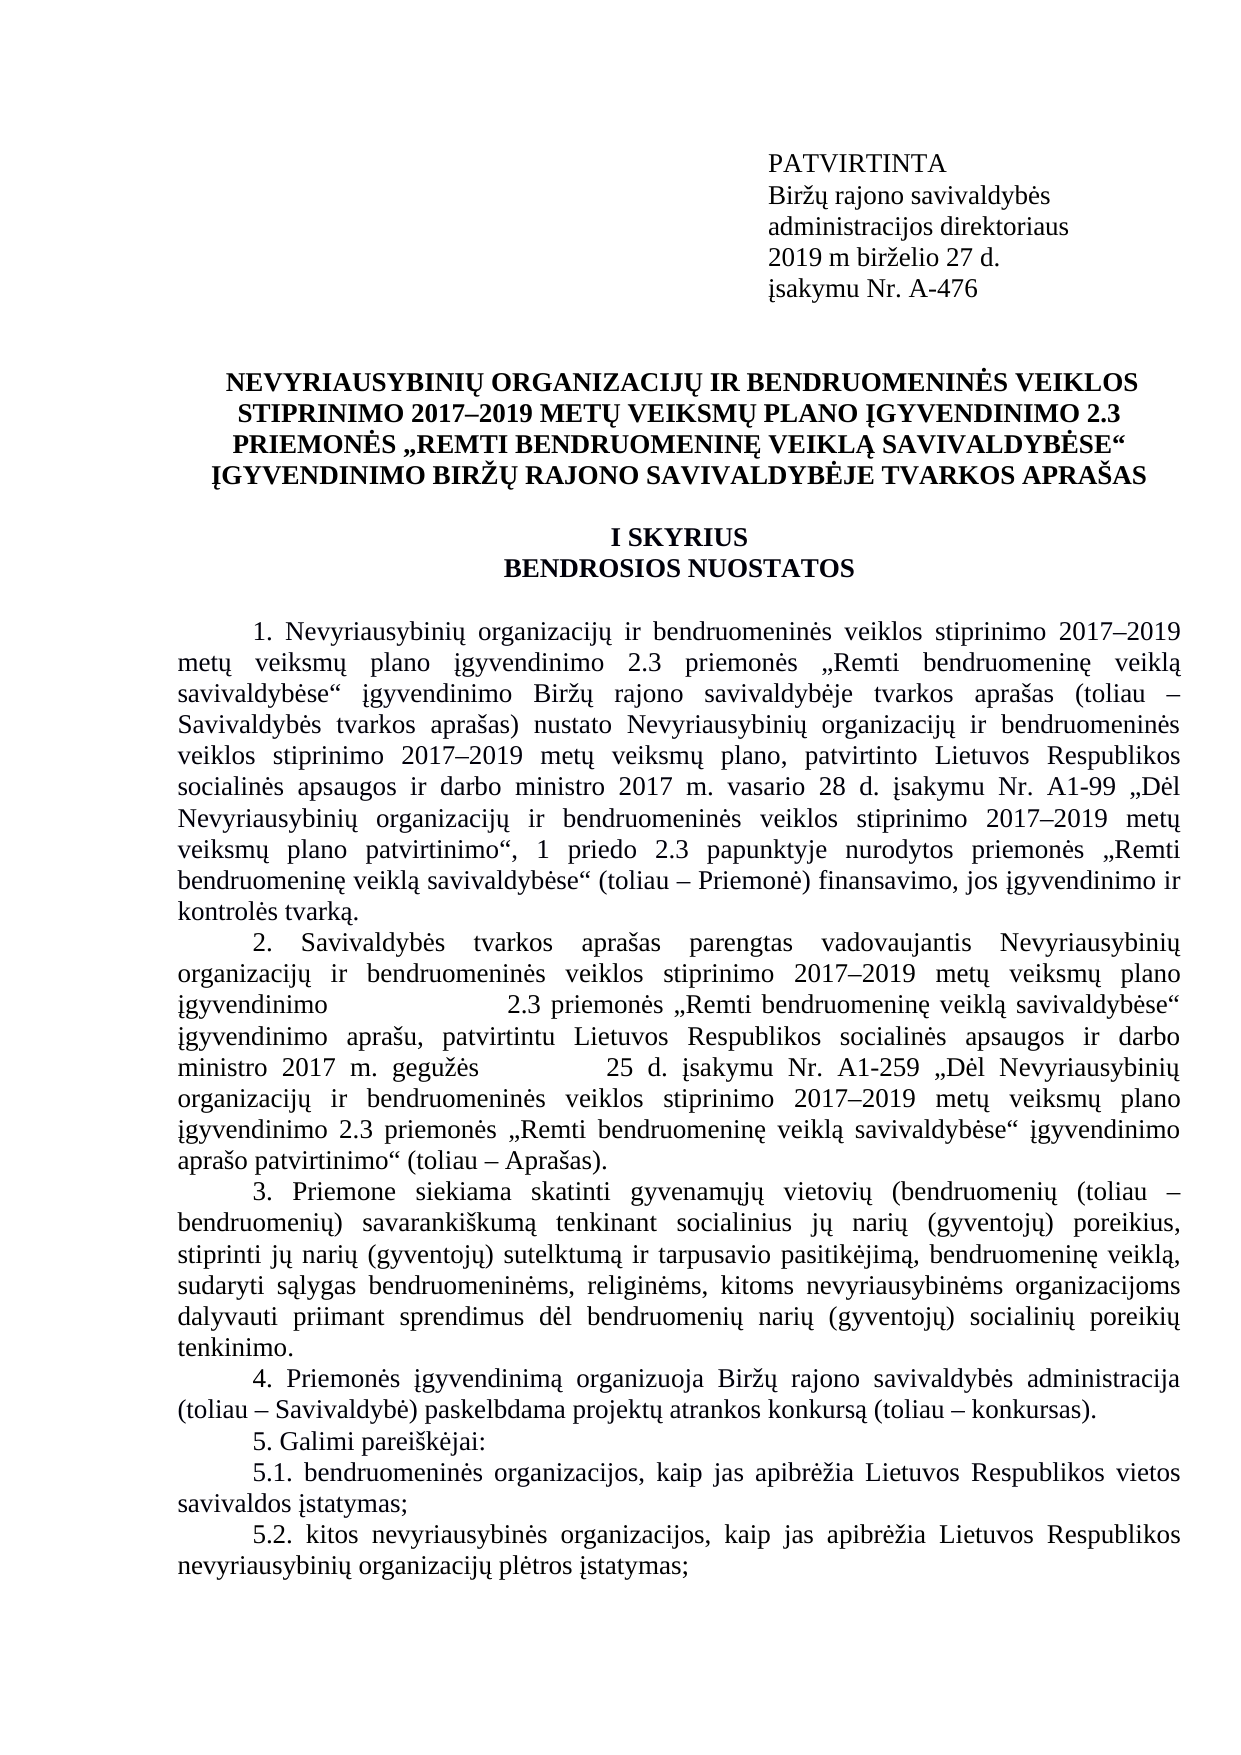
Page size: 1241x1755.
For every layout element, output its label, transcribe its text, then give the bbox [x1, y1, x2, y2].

text 2. Savivaldybės tvarkos aprašas parengtas vadovaujantis Nevyriausybinių organizacijų ir bendruomeninės veiklos stiprinimo 2017–2019 metų veiksmų plano įgyvendinimo 2.3 priemonės „Remti bendruomeninę veiklą savivaldybėse“ įgyvendinimo aprašu, patvirtintu Lietuvos Respublikos socialinės apsaugos ir darbo ministro 2017 m. gegužės 25 d. įsakymu Nr. A1-259 „Dėl Nevyriausybinių organizacijų ir bendruomeninės veiklos stiprinimo 2017–2019 metų veiksmų plano įgyvendinimo 2.3 priemonės „Remti bendruomeninę veiklą savivaldybėse“ įgyvendinimo aprašo patvirtinimo“ (toliau – Aprašas). [177, 926, 1181, 1175]
text 5.1. bendruomeninės organizacijos, kaip jas apibrėžia Lietuvos Respublikos vietos savivaldos įstatymas; [177, 1456, 1181, 1518]
text 5. Galimi pareiškėjai: [177, 1424, 1181, 1456]
text administracijos direktoriaus [177, 210, 1181, 241]
text 5.2. kitos nevyriausybinės organizacijos, kaip jas apibrėžia Lietuvos Respublikos nevyriausybinių organizacijų plėtros įstatymas; [177, 1518, 1181, 1580]
text 3. Priemone siekiama skatinti gyvenamųjų vietovių (bendruomenių (toliau – bendruomenių) savarankiškumą tenkinant socialinius jų narių (gyventojų) poreikius, stiprinti jų narių (gyventojų) sutelktumą ir tarpusavio pasitikėjimą, bendruomeninę veiklą, sudaryti sąlygas bendruomeninėms, religinėms, kitoms nevyriausybinėms organizacijoms dalyvauti priimant sprendimus dėl bendruomenių narių (gyventojų) socialinių poreikių tenkinimo. [177, 1175, 1181, 1362]
text I SKYRIUS [177, 521, 1181, 552]
text NEVYRIAUSYBINIŲ ORGANIZACIJŲ IR BENDRUOMENINĖS VEIKLOS STIPRINIMO 2017–2019 METŲ VEIKSMŲ PLANO ĮGYVENDINIMO 2.3 PRIEMONĖS „REMTI BENDRUOMENINĘ VEIKLĄ SAVIVALDYBĖSE“ įgyvendinimo BIRŽŲ RAJONO SAVIVALDYBĖJE TVARKOS APRAŠAS [177, 366, 1181, 490]
text Bendrosios nuostatos [177, 552, 1181, 584]
text įsakymu Nr. A-476 [177, 272, 1181, 303]
text 4. Priemonės įgyvendinimą organizuoja Biržų rajono savivaldybės administracija (toliau – Savivaldybė) paskelbdama projektų atrankos konkursą (toliau – konkursas). [177, 1362, 1181, 1424]
text 1. Nevyriausybinių organizacijų ir bendruomeninės veiklos stiprinimo 2017–2019 metų veiksmų plano įgyvendinimo 2.3 priemonės „Remti bendruomeninę veiklą savivaldybėse“ įgyvendinimo Biržų rajono savivaldybėje tvarkos aprašas (toliau – Savivaldybės tvarkos aprašas) nustato Nevyriausybinių organizacijų ir bendruomeninės veiklos stiprinimo 2017–2019 metų veiksmų plano, patvirtinto Lietuvos Respublikos socialinės apsaugos ir darbo ministro 2017 m. vasario 28 d. įsakymu Nr. A1-99 „Dėl Nevyriausybinių organizacijų ir bendruomeninės veiklos stiprinimo 2017–2019 metų veiksmų plano patvirtinimo“, 1 priedo 2.3 papunktyje nurodytos priemonės „Remti bendruomeninę veiklą savivaldybėse“ (toliau – Priemonė) finansavimo, jos įgyvendinimo ir kontrolės tvarką. [177, 615, 1181, 926]
text 2019 m birželio 27 d. [177, 241, 1181, 272]
text Biržų rajono savivaldybės [177, 179, 1181, 210]
text PATVIRTINTA [177, 148, 1181, 179]
